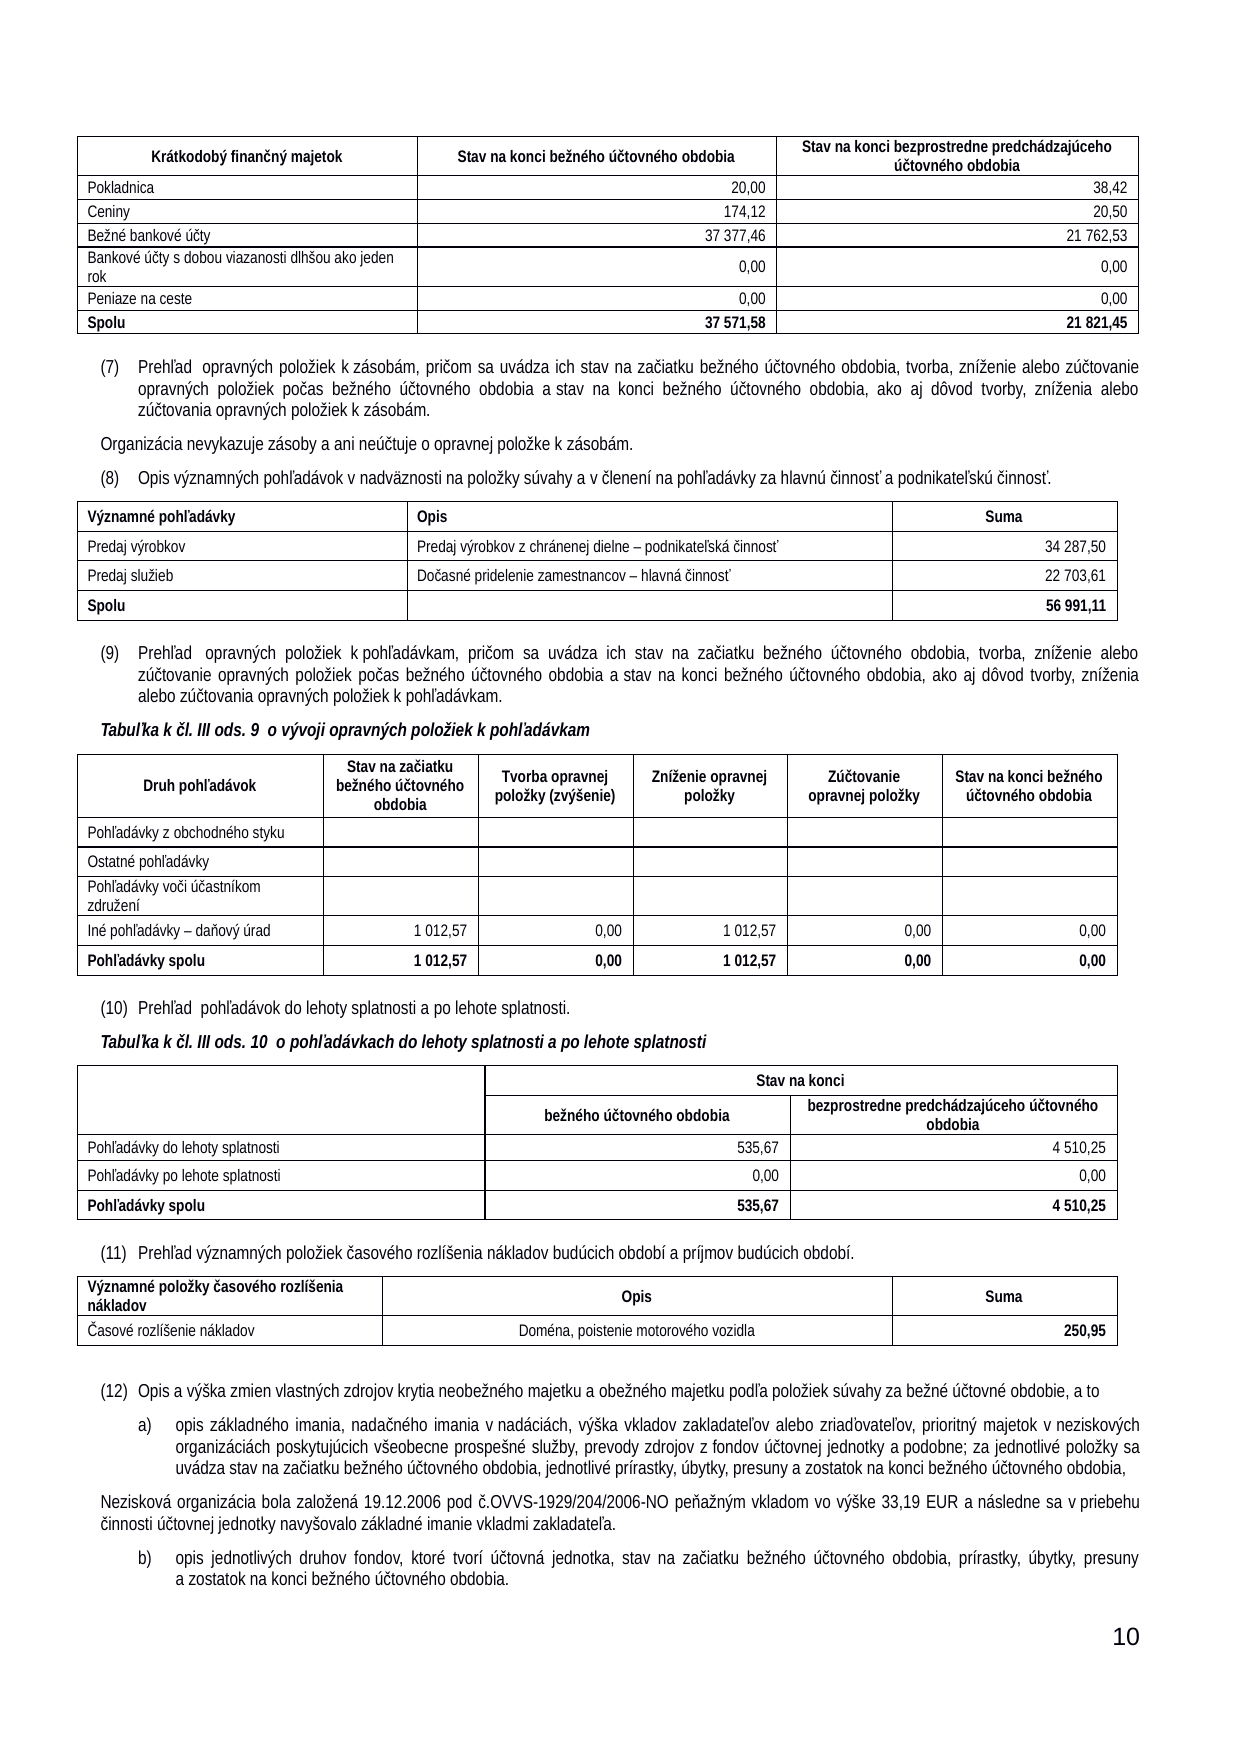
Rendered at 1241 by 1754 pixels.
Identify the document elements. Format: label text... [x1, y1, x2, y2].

table_cell 535,67 [486, 1191, 790, 1219]
table_cell 250,95 [893, 1316, 1117, 1345]
table_header [78, 1066, 484, 1134]
table_cell Bežné bankové účty [78, 224, 417, 246]
table_header Zúčtovanie opravnej položky [788, 755, 942, 817]
text Organizácia nevykazuje zásoby a ani neúčtuje o opravnej položke k zásobám. [100, 433, 1140, 455]
list opis základného imania, nadačného imania v nadáciách, výška vkladov zakladateľov alebo zriaďovateľov, prioritný majetok v neziskových organizáciách poskytujúcich všeobecne prospešné služby, prevody zdrojov z fondov účtovnej jednotky a podobne; za jednotlivé položky sa uvádza stav na začiatku bežného účtovného obdobia, jednotlivé prírastky, úbytky, presuny a zostatok na konci bežného účtovného obdobia, [138, 1414, 1140, 1479]
table_header Druh pohľadávok [78, 755, 323, 817]
table_header Suma [893, 1277, 1117, 1315]
table_header Stav na konci [486, 1066, 1117, 1095]
table_cell 1 012,57 [634, 916, 787, 945]
table_cell 0,00 [788, 946, 942, 974]
list Opis a výška zmien vlastných zdrojov krytia neobežného majetku a obežného majetku podľa položiek súvahy za bežné účtovné obdobie, a to [100, 1380, 1140, 1401]
table_header Významné pohľadávky [78, 502, 407, 531]
table_cell 0,00 [777, 287, 1138, 309]
table_header Významné položky časového rozlíšenia nákladov [78, 1277, 382, 1315]
table_cell [479, 818, 633, 846]
table_cell 0,00 [777, 248, 1138, 286]
table_cell Pohľadávky do lehoty splatnosti [78, 1135, 484, 1160]
table_cell [634, 818, 787, 846]
table_header Stav na konci bežného účtovného obdobia [943, 755, 1117, 817]
table_cell [634, 848, 787, 876]
table_cell bezprostredne predchádzajúceho účtovného obdobia [791, 1096, 1117, 1134]
table_cell 37 571,58 [418, 311, 776, 333]
table_cell [479, 877, 633, 915]
table_cell 56 991,11 [893, 591, 1117, 619]
table_cell 22 703,61 [893, 561, 1117, 590]
table_cell Predaj výrobkov [78, 532, 407, 560]
table_cell 0,00 [943, 916, 1117, 945]
table_cell [324, 848, 478, 876]
table_cell bežného účtovného obdobia [486, 1096, 790, 1134]
list Prehľad opravných položiek k zásobám, pričom sa uvádza ich stav na začiatku bežného účtovného obdobia, tvorba, zníženie alebo zúčtovanie opravných položiek počas bežného účtovného obdobia a stav na konci bežného účtovného obdobia, ako aj dôvod tvorby, zníženia alebo zúčtovania opravných položiek k zásobám. [100, 356, 1140, 421]
table_cell 20,00 [418, 176, 776, 199]
table_cell 0,00 [418, 287, 776, 309]
table_cell [408, 591, 892, 619]
table_cell [479, 848, 633, 876]
table_cell Spolu [78, 311, 417, 333]
list Prehľad pohľadávok do lehoty splatnosti a po lehote splatnosti. [100, 997, 1140, 1019]
table_cell 38,42 [777, 176, 1138, 199]
table_cell 0,00 [479, 946, 633, 974]
list Prehľad významných položiek časového rozlíšenia nákladov budúcich období a príjmov budúcich období. [100, 1242, 1140, 1263]
table_cell Pohľadávky po lehote splatnosti [78, 1161, 484, 1189]
table_header Suma [893, 502, 1117, 531]
table_cell [324, 877, 478, 915]
list opis jednotlivých druhov fondov, ktoré tvorí účtovná jednotka, stav na začiatku bežného účtovného obdobia, prírastky, úbytky, presuny a zostatok na konci bežného účtovného obdobia. [138, 1547, 1140, 1590]
table_cell [943, 848, 1117, 876]
table_cell Časové rozlíšenie nákladov [78, 1316, 382, 1345]
table_cell 535,67 [486, 1135, 790, 1160]
table_cell Dočasné pridelenie zamestnancov – hlavná činnosť [408, 561, 892, 590]
table_cell Spolu [78, 591, 407, 619]
table_cell 4 510,25 [791, 1135, 1117, 1160]
table_header Krátkodobý finančný majetok [78, 137, 417, 175]
table_cell [943, 818, 1117, 846]
table_cell [788, 877, 942, 915]
table_cell 0,00 [788, 916, 942, 945]
table_cell Ceniny [78, 200, 417, 223]
table_cell 0,00 [418, 248, 776, 286]
table_cell 37 377,46 [418, 224, 776, 246]
table_cell [788, 848, 942, 876]
text Tabuľka k čl. III ods. 9 o vývoji opravných položiek k pohľadávkam [100, 719, 1140, 741]
table_cell Iné pohľadávky – daňový úrad [78, 916, 323, 945]
table_cell [324, 818, 478, 846]
table_cell Ostatné pohľadávky [78, 848, 323, 876]
table_cell 1 012,57 [324, 946, 478, 974]
table_cell Doména, poistenie motorového vozidla [383, 1316, 892, 1345]
table_cell [788, 818, 942, 846]
table_cell 1 012,57 [324, 916, 478, 945]
text Tabuľka k čl. III ods. 10 o pohľadávkach do lehoty splatnosti a po lehote splatnosti [100, 1031, 1140, 1053]
table_cell 34 287,50 [893, 532, 1117, 560]
text Nezisková organizácia bola založená 19.12.2006 pod č.OVVS-1929/204/2006-NO peňažným vkladom vo výške 33,19 EUR a následne sa v priebehu činnosti účtovnej jednotky navyšovalo základné imanie vkladmi zakladateľa. [100, 1491, 1140, 1534]
table_cell 0,00 [479, 916, 633, 945]
table_header Stav na konci bezprostredne predchádzajúceho účtovného obdobia [777, 137, 1138, 175]
table_cell 0,00 [791, 1161, 1117, 1189]
table_cell 21 821,45 [777, 311, 1138, 333]
table_cell 0,00 [486, 1161, 790, 1189]
table_cell Pokladnica [78, 176, 417, 199]
table_cell Peniaze na ceste [78, 287, 417, 309]
table_cell 20,50 [777, 200, 1138, 223]
table_cell Pohľadávky z obchodného styku [78, 818, 323, 846]
table_cell 4 510,25 [791, 1191, 1117, 1219]
table_cell [634, 877, 787, 915]
table_cell 0,00 [943, 946, 1117, 974]
list Opis významných pohľadávok v nadväznosti na položky súvahy a v členení na pohľadávky za hlavnú činnosť a podnikateľskú činnosť. [100, 467, 1140, 489]
table_cell Bankové účty s dobou viazanosti dlhšou ako jeden rok [78, 248, 417, 286]
table_cell 1 012,57 [634, 946, 787, 974]
table_cell Pohľadávky voči účastníkom združení [78, 877, 323, 915]
table_cell 174,12 [418, 200, 776, 223]
table_cell [943, 877, 1117, 915]
table_header Zníženie opravnej položky [634, 755, 787, 817]
table_header Opis [383, 1277, 892, 1315]
table_header Stav na konci bežného účtovného obdobia [418, 137, 776, 175]
table_header Opis [408, 502, 892, 531]
table_cell Pohľadávky spolu [78, 946, 323, 974]
table_header Stav na začiatku bežného účtovného obdobia [324, 755, 478, 817]
table_cell Predaj výrobkov z chránenej dielne – podnikateľská činnosť [408, 532, 892, 560]
table_cell Pohľadávky spolu [78, 1191, 484, 1219]
list Prehľad opravných položiek k pohľadávkam, pričom sa uvádza ich stav na začiatku bežného účtovného obdobia, tvorba, zníženie alebo zúčtovanie opravných položiek počas bežného účtovného obdobia a stav na konci bežného účtovného obdobia, ako aj dôvod tvorby, zníženia alebo zúčtovania opravných položiek k pohľadávkam. [100, 642, 1140, 707]
table_header Tvorba opravnej položky (zvýšenie) [479, 755, 633, 817]
table_cell 21 762,53 [777, 224, 1138, 246]
table_cell Predaj služieb [78, 561, 407, 590]
